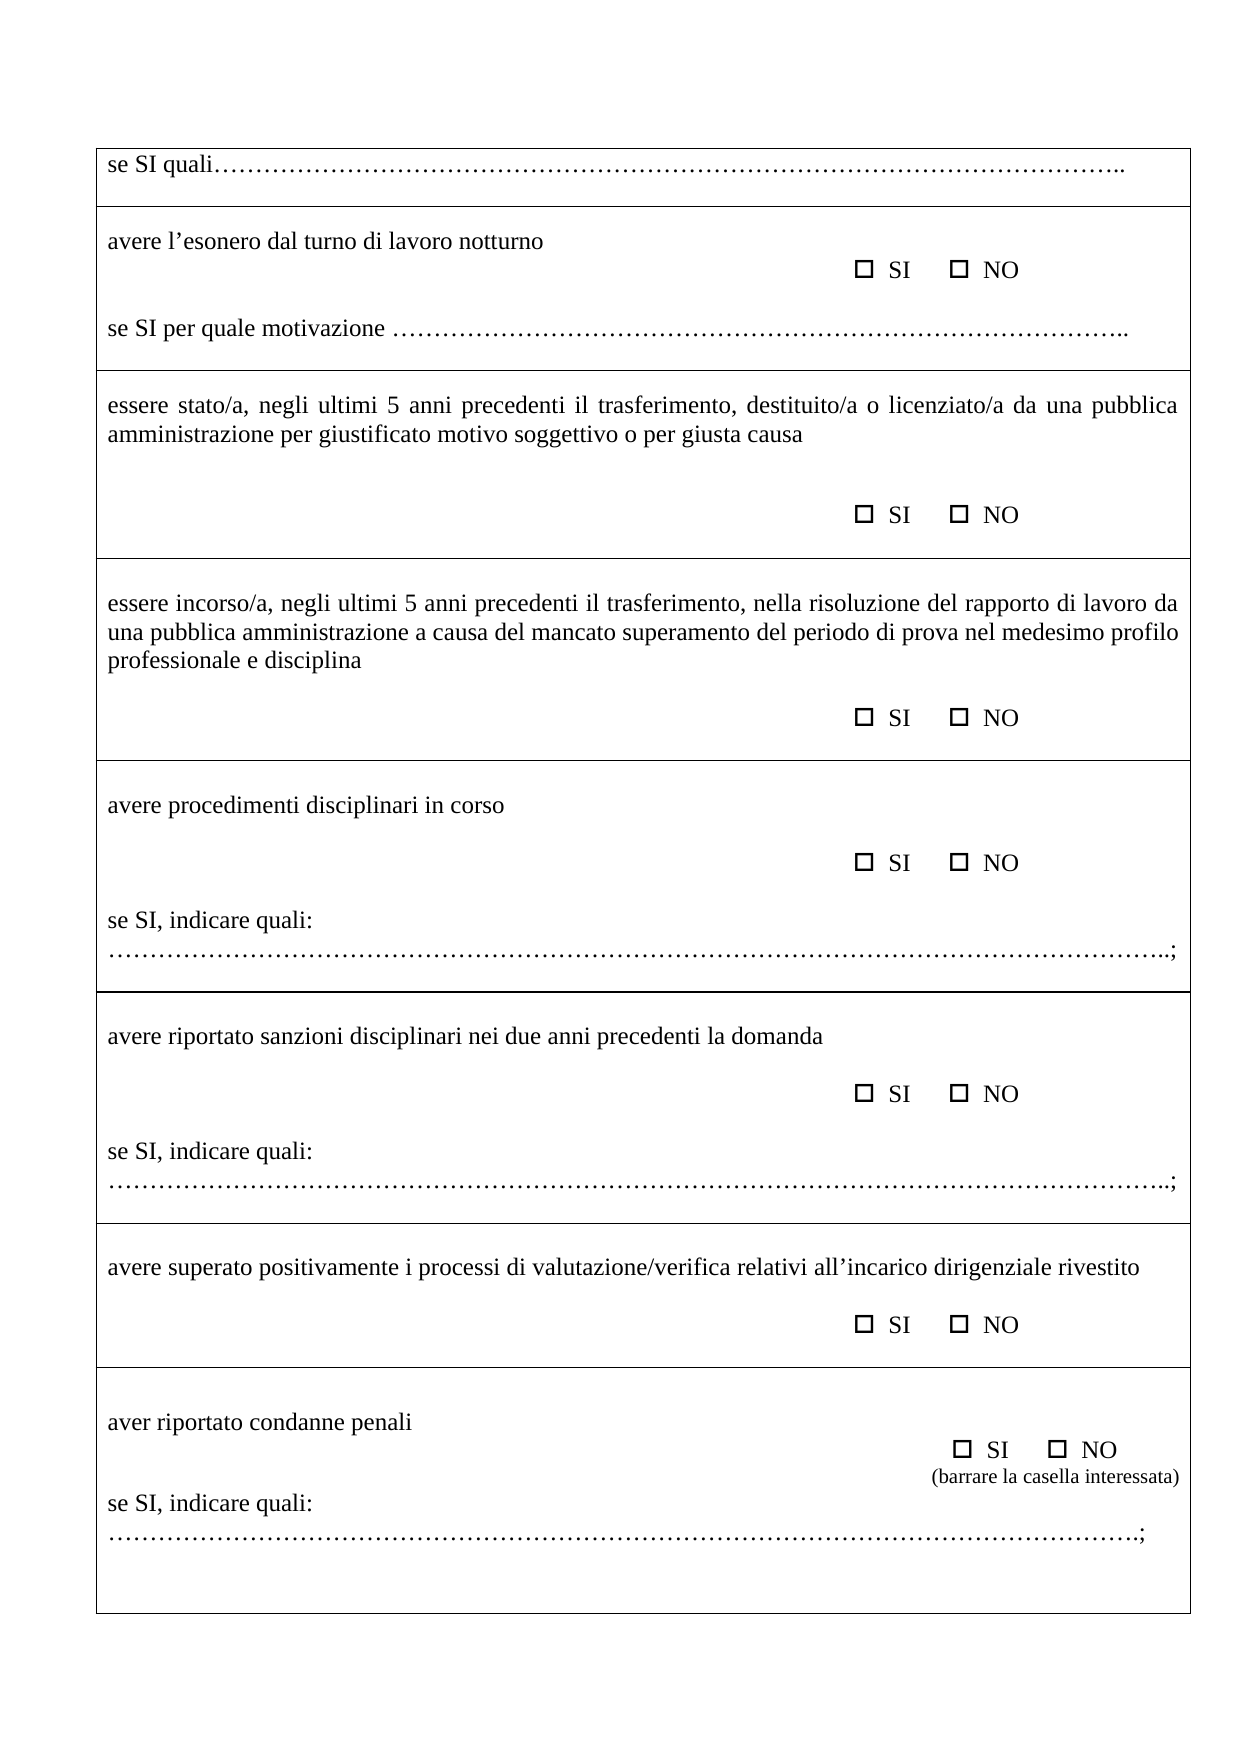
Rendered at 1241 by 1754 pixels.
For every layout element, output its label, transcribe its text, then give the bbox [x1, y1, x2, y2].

table_cell avere l’esonero dal turno di lavoro notturno  SI  NO se SI per quale motivazione …………………………………………………………………………….. [97, 207, 1190, 370]
table_cell [73, 760, 96, 991]
table_cell [73, 1223, 96, 1367]
table_cell avere riportato sanzioni disciplinari nei due anni precedenti la domanda  SI  NO se SI, indicare quali: ………………………………………………………………………………………………………………..; [97, 993, 1190, 1222]
table_cell essere incorso/a, negli ultimi 5 anni precedenti il trasferimento, nella risoluzione del rapporto di lavoro da una pubblica amministrazione a causa del mancato superamento del periodo di prova nel medesimo profilo professionale e disciplina  SI  NO [97, 559, 1190, 760]
table_cell avere procedimenti disciplinari in corso  SI  NO se SI, indicare quali: ………………………………………………………………………………………………………………..; [97, 761, 1190, 991]
table_cell [73, 148, 96, 206]
table_cell se SI quali……………………………………………………………………………………………….. [97, 149, 1190, 206]
table_cell [73, 991, 96, 1222]
table_cell avere superato positivamente i processi di valutazione/verifica relativi all’incarico dirigenziale rivestito  SI  NO [97, 1224, 1190, 1367]
table_cell [73, 558, 96, 760]
table_cell [73, 206, 96, 370]
table_cell essere stato/a, negli ultimi 5 anni precedenti il trasferimento, destituito/a o licenziato/a da una pubblica amministrazione per giustificato motivo soggettivo o per giusta causa  SI  NO [97, 371, 1190, 558]
table_cell aver riportato condanne penali  SI  NO (barrare la casella interessata) se SI, indicare quali: …………………………………………………………………………………………………………….; [97, 1368, 1190, 1613]
table_cell [73, 1367, 96, 1613]
table_cell [73, 370, 96, 558]
